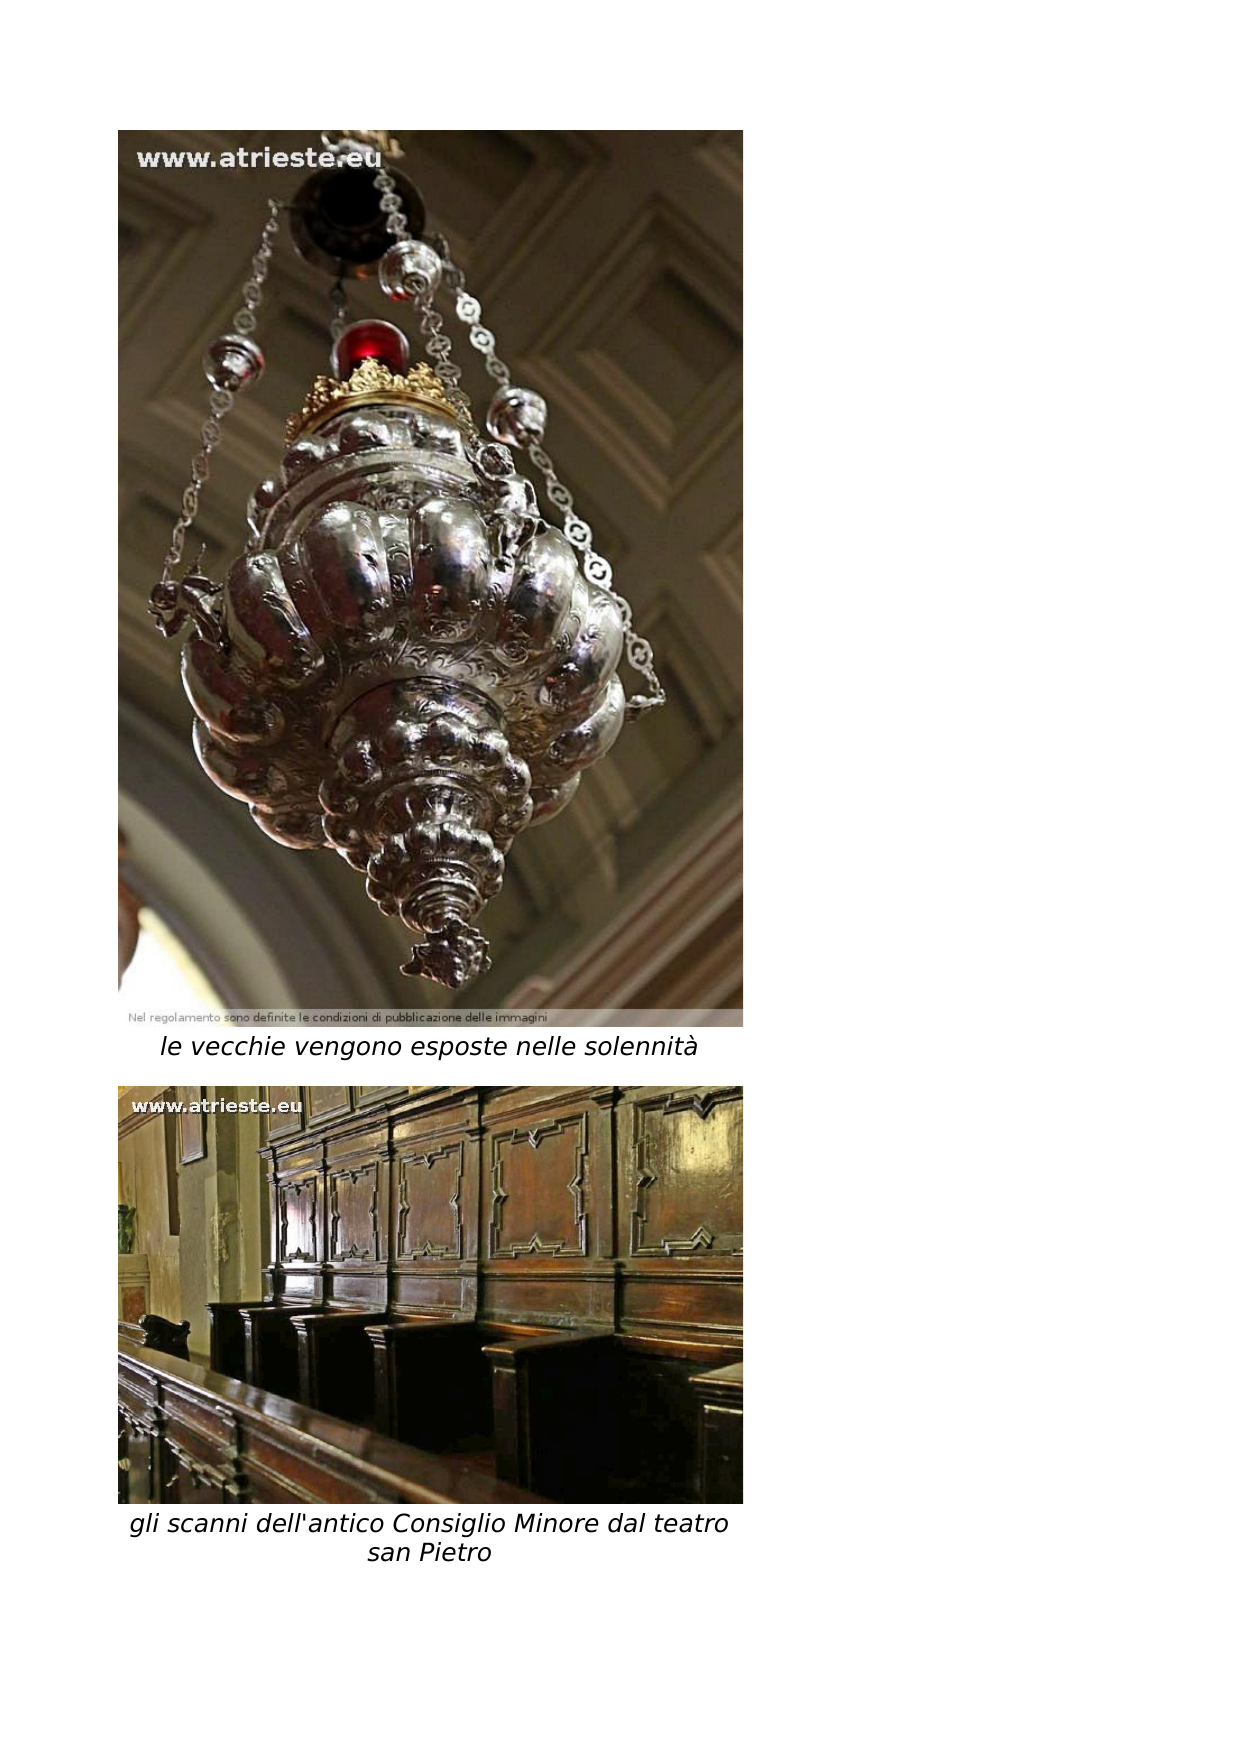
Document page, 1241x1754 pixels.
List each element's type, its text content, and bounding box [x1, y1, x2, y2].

text gli scanni dell'antico Consiglio Minore dal teatro san Pietro [118, 1504, 743, 1567]
picture [118, 130, 744, 1027]
text le vecchie vengono esposte nelle solennità [118, 1027, 743, 1062]
picture [118, 1086, 744, 1504]
